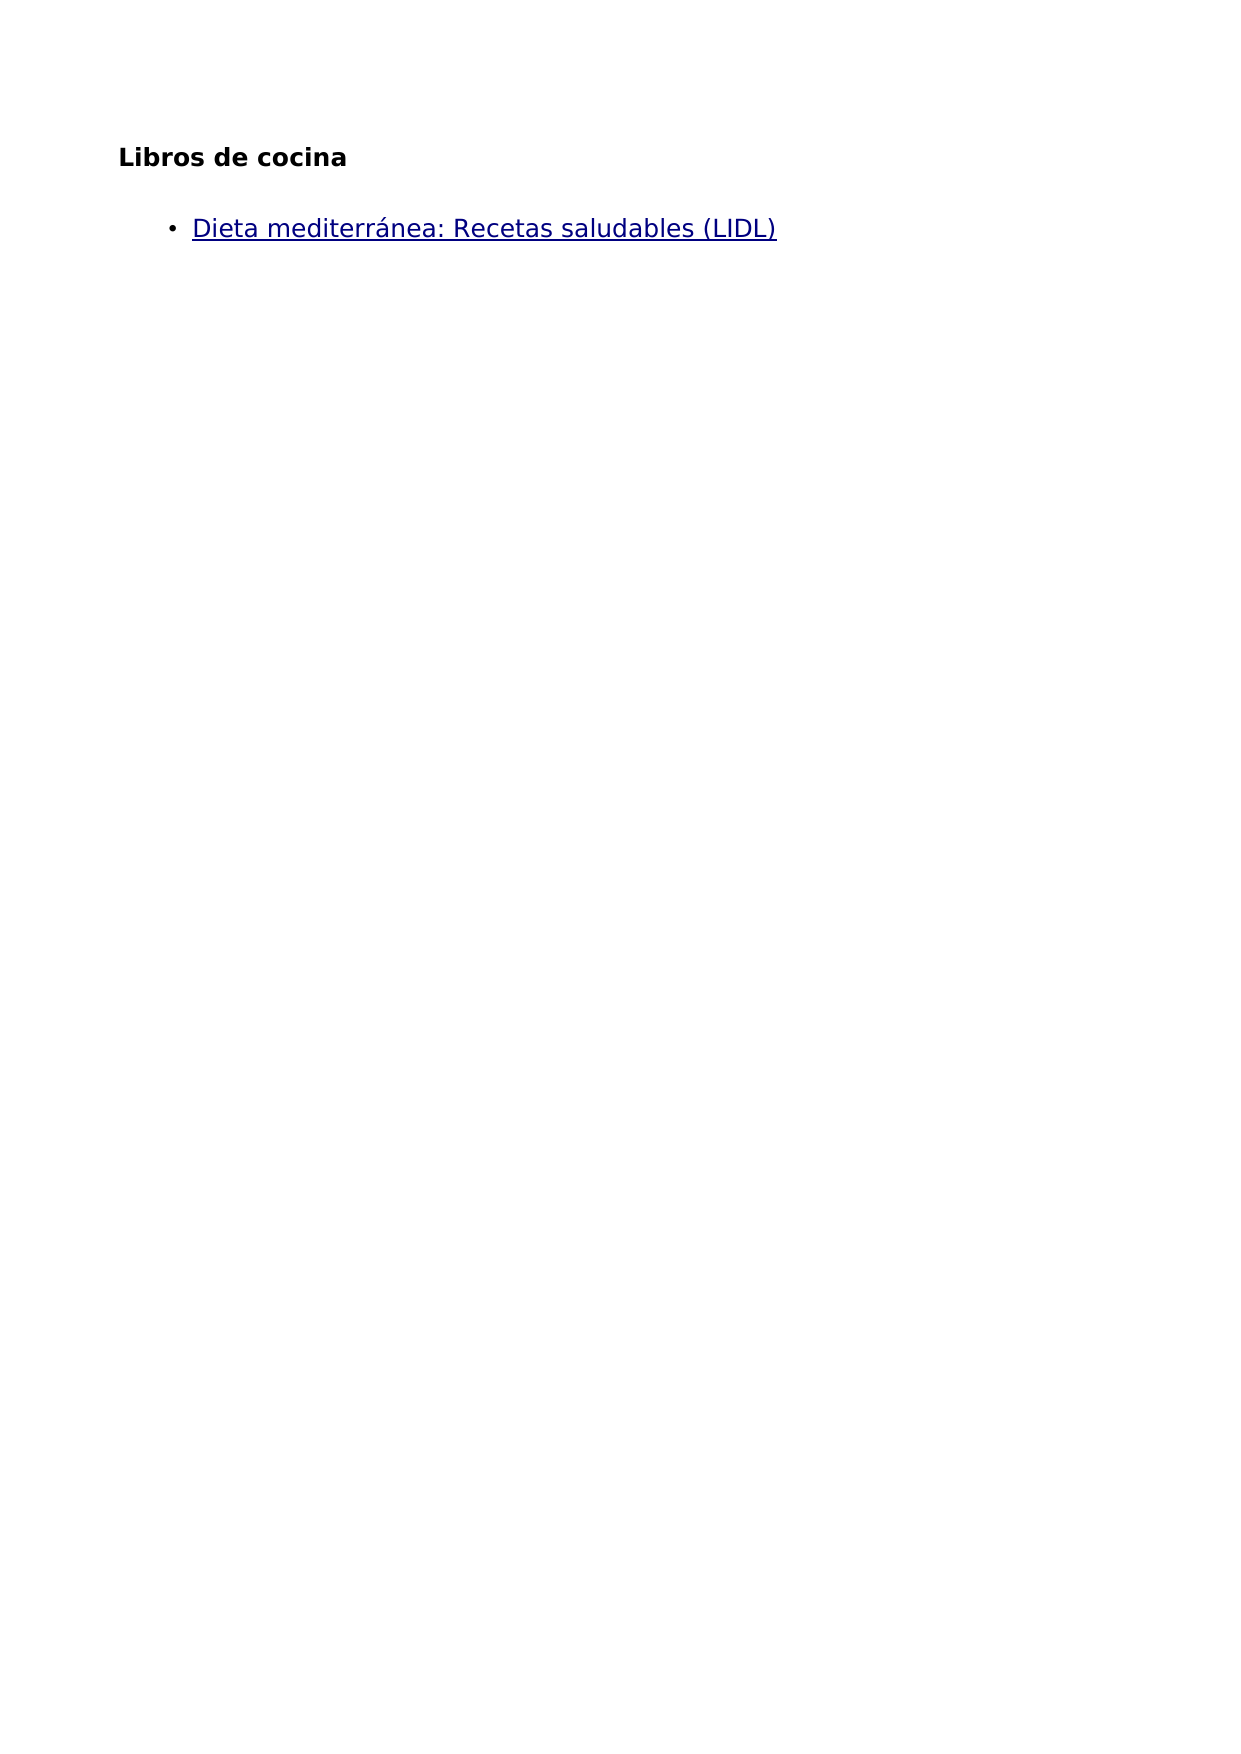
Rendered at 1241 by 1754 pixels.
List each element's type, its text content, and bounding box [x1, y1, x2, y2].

list Dieta mediterránea: Recetas saludables (LIDL) [177, 214, 1122, 243]
subtitle Libros de cocina [118, 143, 1122, 172]
